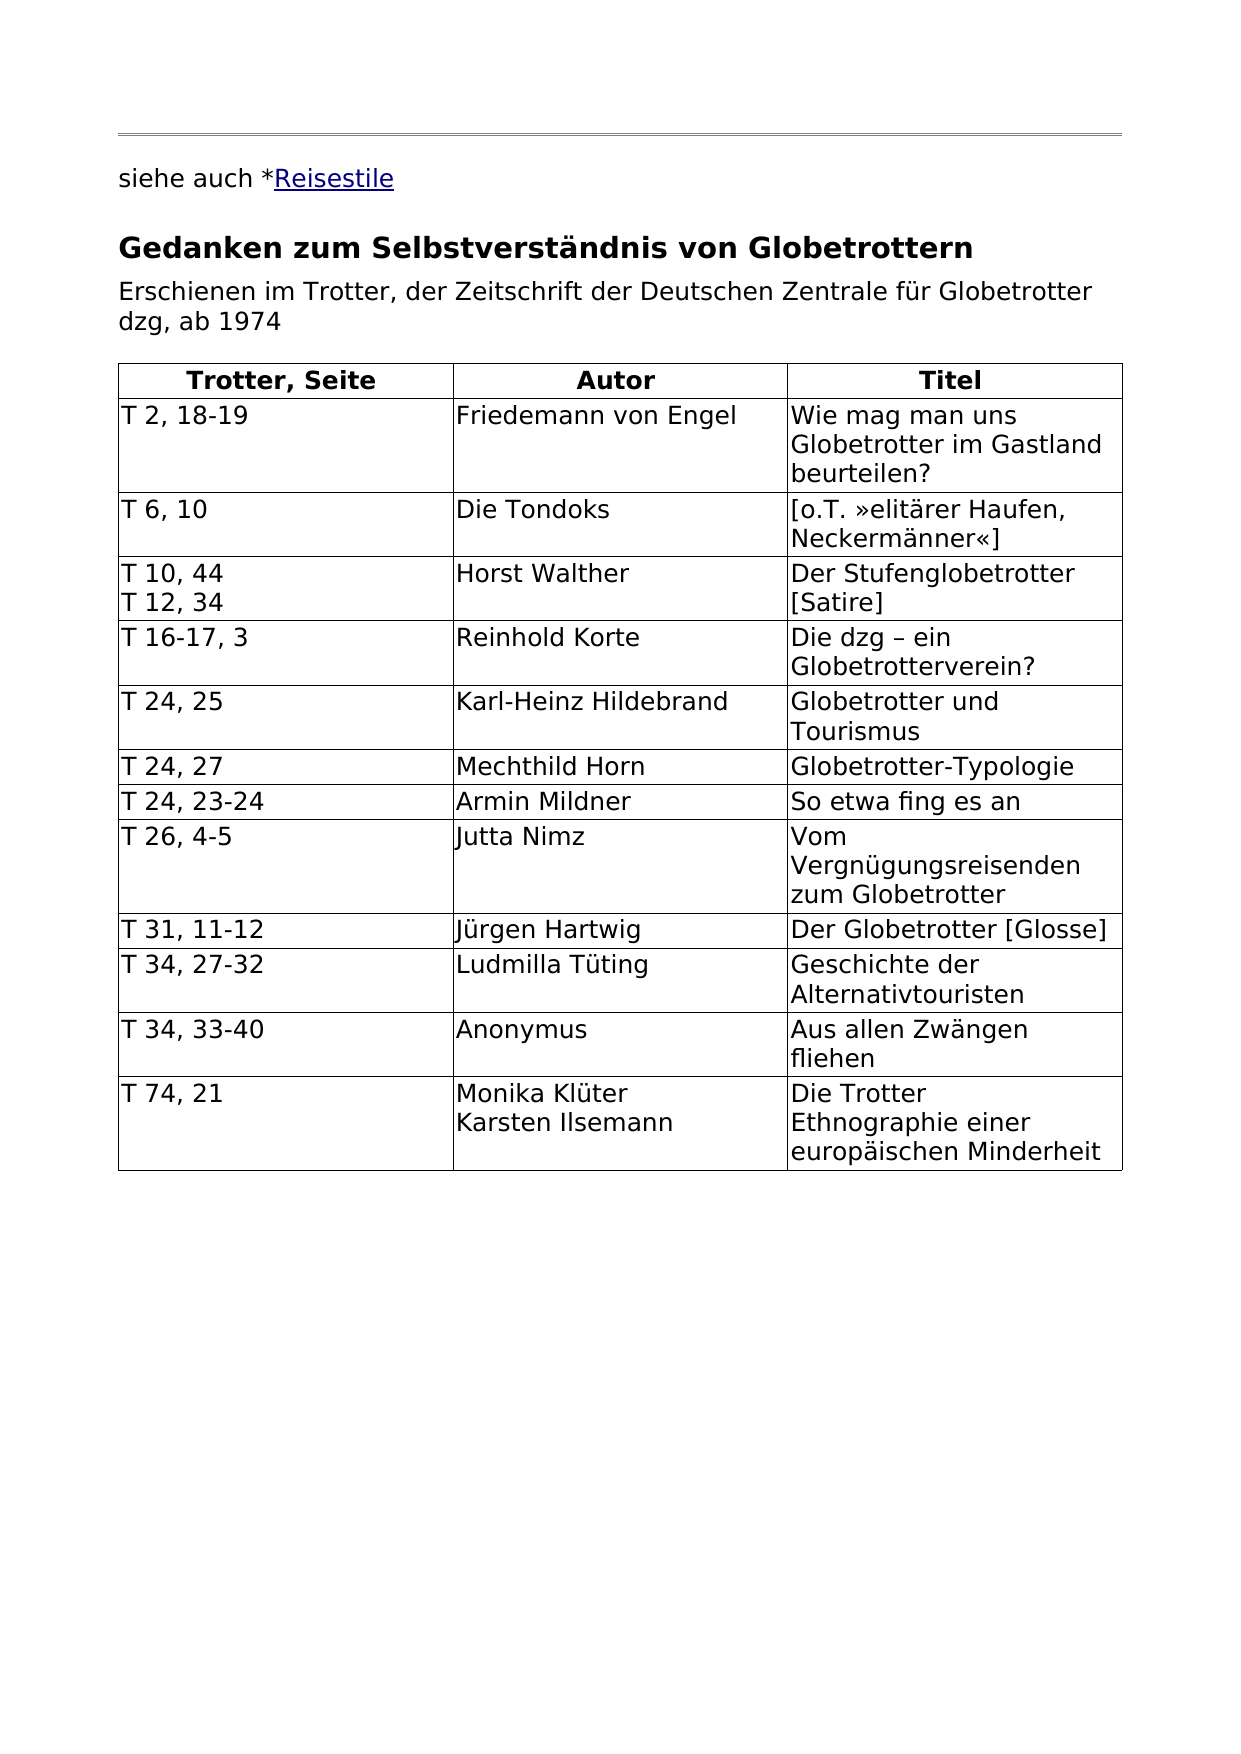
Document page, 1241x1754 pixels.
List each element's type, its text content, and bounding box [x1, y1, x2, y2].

table_cell Globetrotter-Typologie [788, 750, 1122, 784]
table_cell T 26, 4-5 [119, 820, 453, 912]
table_cell Globetrotter und Tourismus [788, 686, 1122, 749]
table_cell Der Globetrotter [Glosse] [788, 914, 1122, 948]
table_cell So etwa fing es an [788, 785, 1122, 819]
text siehe auch *Reisestile [118, 164, 1122, 194]
table_cell Wie mag man uns Globetrotter im Gastland beurteilen? [788, 399, 1122, 492]
table_cell T 31, 11-12 [119, 914, 453, 948]
table_cell Der Stufenglobetrotter [Satire] [788, 557, 1122, 620]
text Erschienen im Trotter, der Zeitschrift der Deutschen Zentrale für Globetrotter dzg, ab 1974 [118, 278, 1122, 336]
table_cell Die Tondoks [454, 493, 787, 556]
table_cell Geschichte der Alternativtouristen [788, 949, 1122, 1012]
table_cell T 34, 27-32 [119, 949, 453, 1012]
table_cell T 74, 21 [119, 1077, 453, 1169]
table_cell Die dzg – ein Globetrotterverein? [788, 621, 1122, 684]
table_cell T 6, 10 [119, 493, 453, 556]
table_cell Friedemann von Engel [454, 399, 787, 492]
table_cell T 16-17, 3 [119, 621, 453, 684]
table_cell T 34, 33-40 [119, 1013, 453, 1076]
table_cell Jürgen Hartwig [454, 914, 787, 948]
table_cell Vom Vergnügungsreisenden zum Globetrotter [788, 820, 1122, 912]
table_cell [o.T. »elitärer Haufen, Neckermänner«] [788, 493, 1122, 556]
table_cell Aus allen Zwängen fliehen [788, 1013, 1122, 1076]
table_header Trotter, Seite [119, 364, 453, 398]
table_cell Reinhold Korte [454, 621, 787, 684]
table_cell Karl-Heinz Hildebrand [454, 686, 787, 749]
table_cell Ludmilla Tüting [454, 949, 787, 1012]
table_cell T 2, 18-19 [119, 399, 453, 492]
table_cell Horst Walther [454, 557, 787, 620]
table_header Autor [454, 364, 787, 398]
table_cell T 24, 23-24 [119, 785, 453, 819]
table_cell Mechthild Horn [454, 750, 787, 784]
table_cell Jutta Nimz [454, 820, 787, 912]
table_cell Monika Klüter Karsten Ilsemann [454, 1077, 787, 1169]
table_header Titel [788, 364, 1122, 398]
table_cell T 10, 44 T 12, 34 [119, 557, 453, 620]
table_cell Armin Mildner [454, 785, 787, 819]
subtitle Gedanken zum Selbstverständnis von Globetrottern [118, 231, 1122, 265]
table_cell Die Trotter Ethnographie einer europäischen Minderheit [788, 1077, 1122, 1169]
table_cell Anonymus [454, 1013, 787, 1076]
table_cell T 24, 27 [119, 750, 453, 784]
table_cell T 24, 25 [119, 686, 453, 749]
